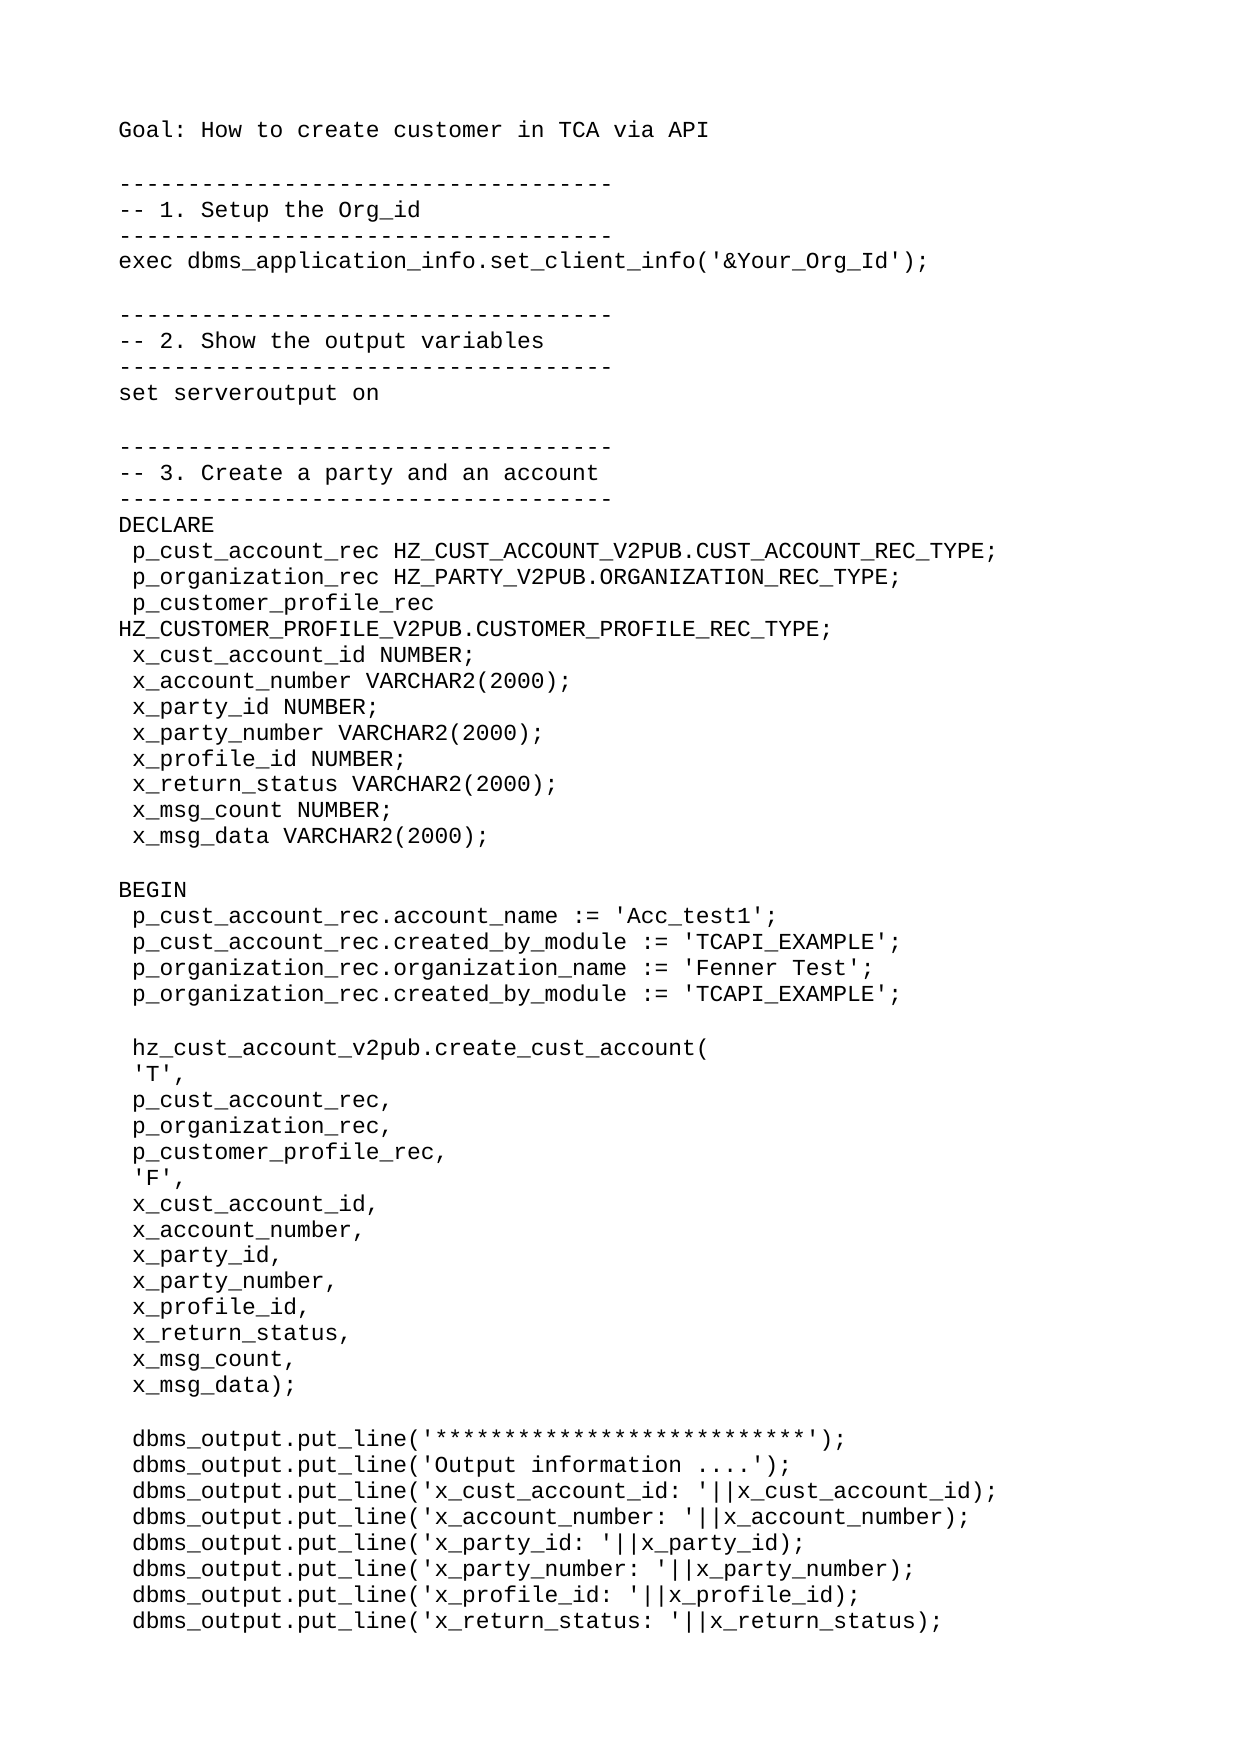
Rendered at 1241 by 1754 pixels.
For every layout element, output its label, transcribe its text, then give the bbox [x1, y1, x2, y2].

text x_party_id, [118, 1244, 1122, 1270]
text exec dbms_application_info.set_client_info('&Your_Org_Id'); [118, 250, 1122, 276]
text p_cust_account_rec, [118, 1088, 1122, 1114]
text x_msg_count NUMBER; [118, 799, 1122, 825]
text BEGIN [118, 879, 1122, 904]
text p_organization_rec HZ_PARTY_V2PUB.ORGANIZATION_REC_TYPE; [118, 565, 1122, 591]
text x_profile_id NUMBER; [118, 747, 1122, 773]
text x_profile_id, [118, 1296, 1122, 1322]
text x_return_status VARCHAR2(2000); [118, 773, 1122, 799]
text ------------------------------------ [118, 436, 1122, 462]
text x_cust_account_id NUMBER; [118, 643, 1122, 669]
text ------------------------------------ [118, 304, 1122, 330]
text ------------------------------------ [118, 487, 1122, 513]
text p_customer_profile_rec HZ_CUSTOMER_PROFILE_V2PUB.CUSTOMER_PROFILE_REC_TYPE; [118, 591, 1122, 643]
text 'F', [118, 1166, 1122, 1192]
text dbms_output.put_line('Output information ....'); [118, 1453, 1122, 1479]
text -- 1. Setup the Org_id [118, 198, 1122, 224]
text p_customer_profile_rec, [118, 1140, 1122, 1166]
text x_return_status, [118, 1322, 1122, 1348]
text p_organization_rec.created_by_module := 'TCAPI_EXAMPLE'; [118, 982, 1122, 1008]
text dbms_output.put_line('x_party_id: '||x_party_id); [118, 1531, 1122, 1557]
text ------------------------------------ [118, 224, 1122, 250]
text ------------------------------------ [118, 172, 1122, 198]
text x_msg_data VARCHAR2(2000); [118, 825, 1122, 851]
text 'T', [118, 1062, 1122, 1088]
text p_organization_rec.organization_name := 'Fenner Test'; [118, 956, 1122, 982]
text dbms_output.put_line('x_cust_account_id: '||x_cust_account_id); [118, 1479, 1122, 1505]
text ------------------------------------ [118, 356, 1122, 382]
text DECLARE [118, 513, 1122, 539]
text dbms_output.put_line('***************************'); [118, 1427, 1122, 1453]
text p_cust_account_rec HZ_CUST_ACCOUNT_V2PUB.CUST_ACCOUNT_REC_TYPE; [118, 539, 1122, 565]
text x_party_id NUMBER; [118, 695, 1122, 721]
text p_organization_rec, [118, 1114, 1122, 1140]
text p_cust_account_rec.created_by_module := 'TCAPI_EXAMPLE'; [118, 931, 1122, 956]
text x_cust_account_id, [118, 1192, 1122, 1218]
text x_account_number VARCHAR2(2000); [118, 669, 1122, 695]
text x_msg_count, [118, 1348, 1122, 1373]
text x_msg_data); [118, 1373, 1122, 1399]
text Goal: How to create customer in TCA via API [118, 118, 1122, 144]
text -- 2. Show the output variables [118, 330, 1122, 356]
text -- 3. Create a party and an account [118, 462, 1122, 487]
text dbms_output.put_line('x_account_number: '||x_account_number); [118, 1505, 1122, 1531]
text p_cust_account_rec.account_name := 'Acc_test1'; [118, 904, 1122, 931]
text dbms_output.put_line('x_return_status: '||x_return_status); [118, 1609, 1122, 1635]
text set serveroutput on [118, 382, 1122, 408]
text hz_cust_account_v2pub.create_cust_account( [118, 1036, 1122, 1062]
text dbms_output.put_line('x_profile_id: '||x_profile_id); [118, 1583, 1122, 1609]
text dbms_output.put_line('x_party_number: '||x_party_number); [118, 1557, 1122, 1583]
text x_account_number, [118, 1218, 1122, 1244]
text x_party_number VARCHAR2(2000); [118, 721, 1122, 747]
text x_party_number, [118, 1270, 1122, 1296]
